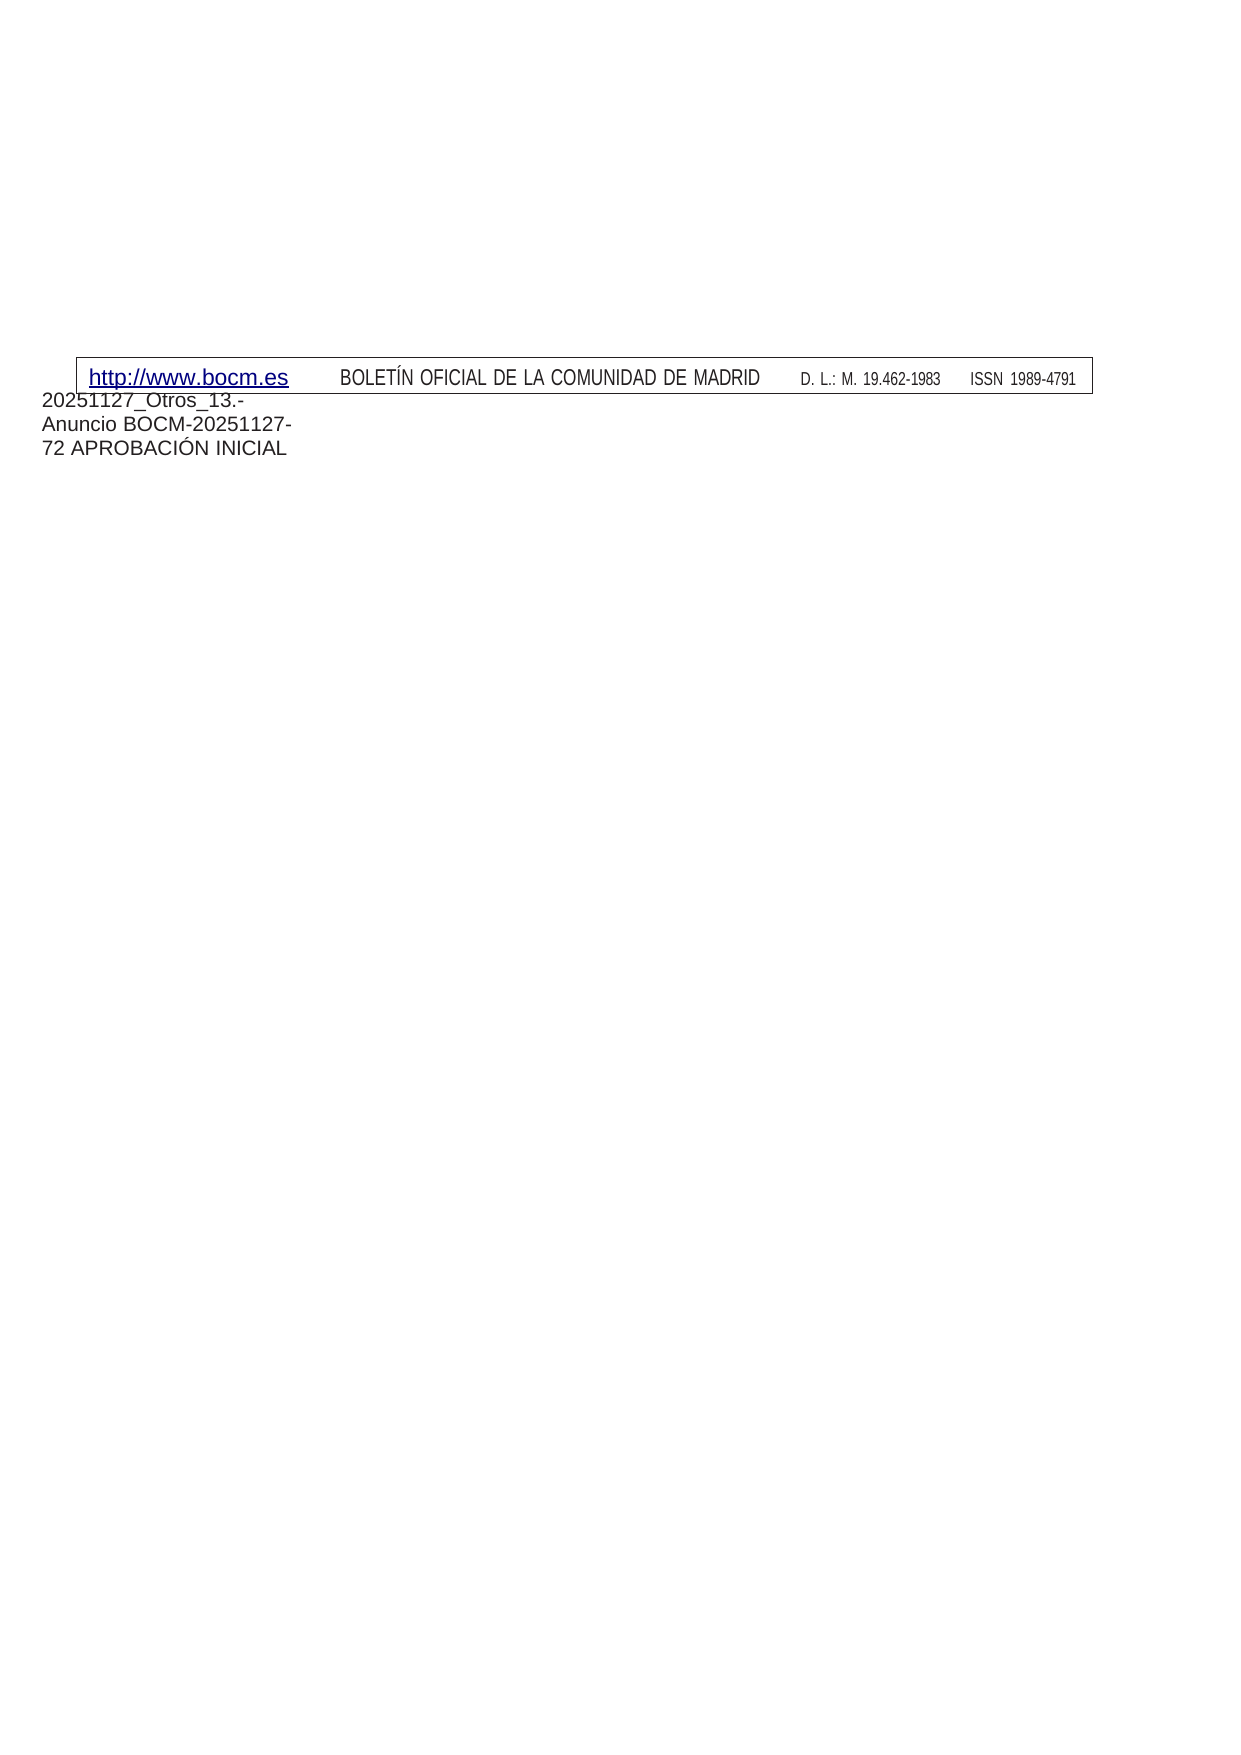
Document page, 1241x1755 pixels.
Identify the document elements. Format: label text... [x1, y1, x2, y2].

text 20251127_Otros_13.- Anuncio BOCM-20251127-72 APROBACIÓN INICIAL [42, 387, 302, 459]
text http://www.bocm.es BOLETÍN OFICIAL DE LA COMUNIDAD DE MADRID D. L.: M. 19.462-1983 ISSN 1989-4791 [88, 364, 1092, 390]
text [77, 358, 1092, 393]
